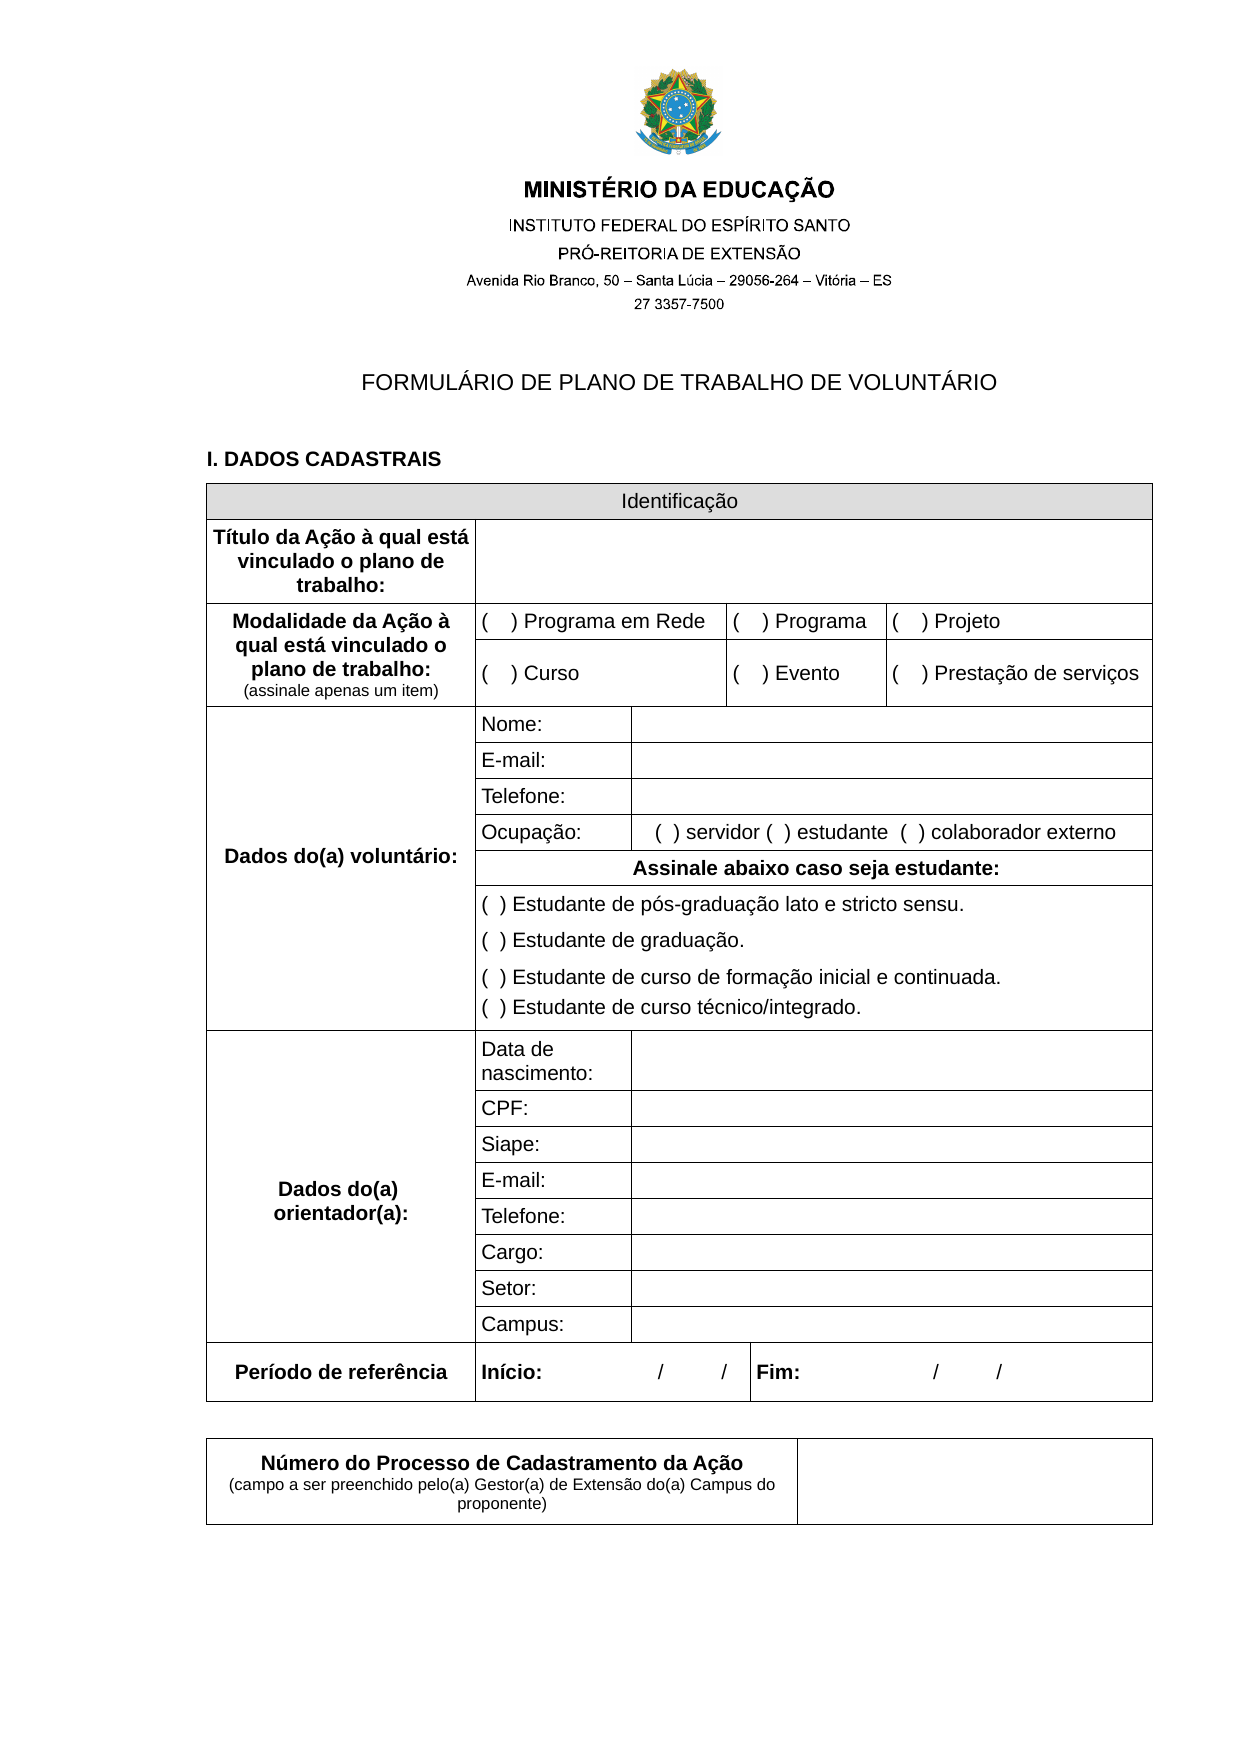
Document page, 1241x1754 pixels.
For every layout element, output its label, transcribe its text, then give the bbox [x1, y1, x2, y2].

table_cell Título da Ação à qual está vinculado o plano de trabalho: [207, 520, 475, 603]
table_cell Ocupação: [476, 815, 631, 849]
table_cell Dados do(a) orientador(a): [207, 1031, 475, 1342]
table_cell Modalidade da Ação à qual está vinculado o plano de trabalho: (assinale apenas um item) [207, 604, 475, 706]
table_cell E-mail: [476, 1163, 631, 1198]
table_cell Data de nascimento: [476, 1031, 631, 1090]
table_cell [632, 1235, 1152, 1270]
table_cell [632, 1091, 1152, 1126]
table_cell [632, 1307, 1152, 1342]
table_cell Telefone: [476, 1199, 631, 1234]
table_cell [476, 520, 1152, 603]
table_cell Início: / / [476, 1343, 750, 1401]
text FORMULÁRIO DE PLANO DE TRABALHO DE VOLUNTÁRIO [207, 369, 1152, 395]
table_cell Setor: [476, 1271, 631, 1306]
table_cell Período de referência [207, 1343, 475, 1401]
table_cell Assinale abaixo caso seja estudante: [476, 851, 1152, 885]
table_cell Campus: [476, 1307, 631, 1342]
table_cell ( ) Estudante de pós-graduação lato e stricto sensu. ( ) Estudante de graduação. ( ) Estudante de curso de formação inicial e continuada. ( ) Estudante de curso técnico/integrado. [476, 886, 1152, 1030]
table_cell ( ) servidor ( ) estudante ( ) colaborador externo [632, 815, 1152, 849]
table_cell CPF: [476, 1091, 631, 1126]
table_cell ( ) Programa [727, 604, 886, 639]
table_cell Siape: [476, 1127, 631, 1162]
table_cell [632, 743, 1152, 778]
table_cell ( ) Prestação de serviços [887, 640, 1152, 706]
text I. DADOS CADASTRAIS [207, 446, 1152, 470]
table_cell [632, 1127, 1152, 1162]
table_header Identificação [207, 484, 1152, 519]
table_cell [632, 1031, 1152, 1090]
table_cell Fim: / / [751, 1343, 1152, 1401]
table_cell [632, 1271, 1152, 1306]
table_cell [632, 707, 1152, 742]
table_cell [632, 779, 1152, 813]
table_header Número do Processo de Cadastramento da Ação (campo a ser preenchido pelo(a) Gestor(a) de Extensão do(a) Campus do proponente) [207, 1439, 797, 1524]
table_cell Cargo: [476, 1235, 631, 1270]
table_cell ( ) Programa em Rede [476, 604, 726, 639]
table_cell [632, 1163, 1152, 1198]
table_cell ( ) Curso [476, 640, 726, 706]
table_cell Nome: [476, 707, 631, 742]
table_cell Telefone: [476, 779, 631, 813]
table_header [798, 1439, 1152, 1524]
table_cell ( ) Evento [727, 640, 886, 706]
table_cell E-mail: [476, 743, 631, 778]
table_cell Dados do(a) voluntário: [207, 707, 475, 1030]
table_cell ( ) Projeto [887, 604, 1152, 639]
table_cell [632, 1199, 1152, 1234]
